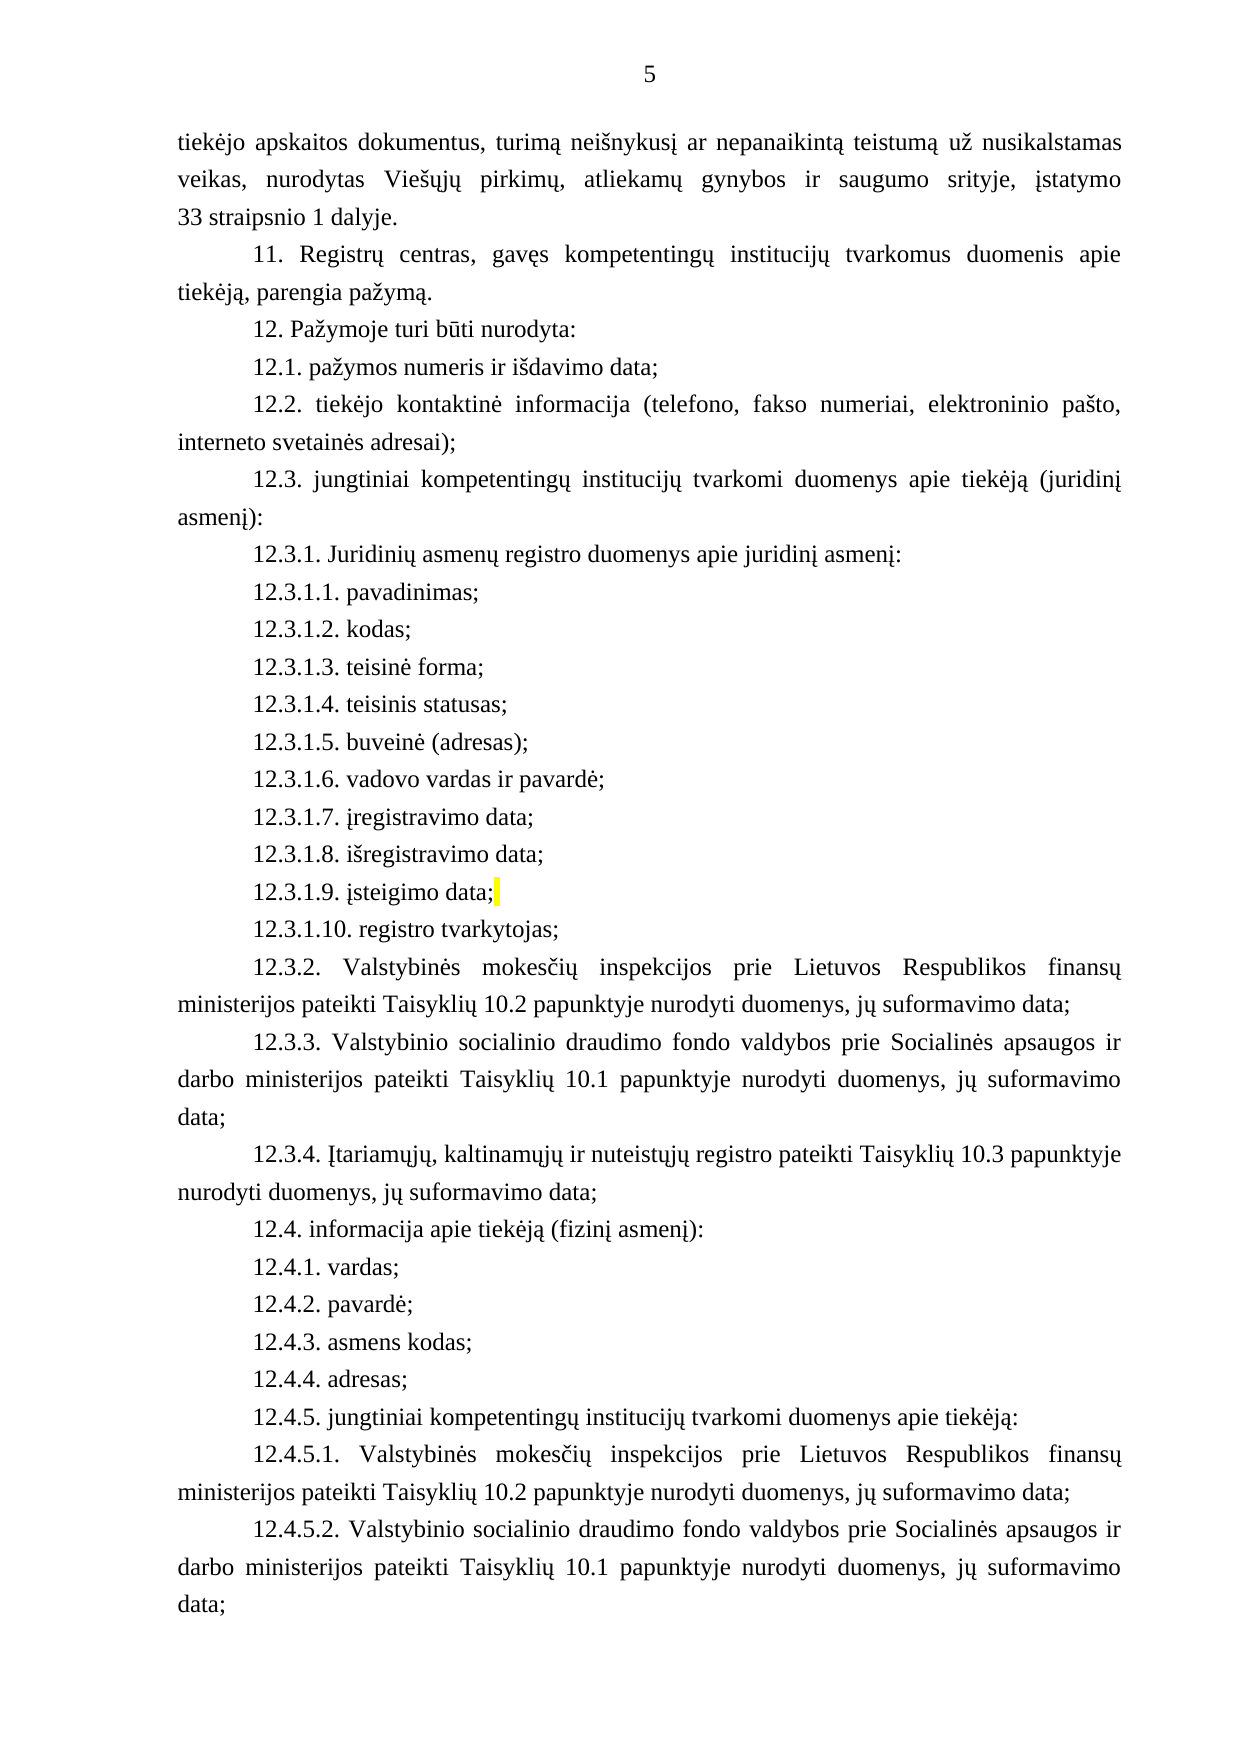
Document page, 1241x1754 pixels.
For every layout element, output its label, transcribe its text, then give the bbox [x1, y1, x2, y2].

text 12.3.2. Valstybinės mokesčių inspekcijos prie Lietuvos Respublikos finansų ministerijos pateikti Taisyklių 10.2 papunktyje nurodyti duomenys, jų suformavimo data; [177, 943, 1122, 1018]
text 12. Pažymoje turi būti nurodyta: [177, 306, 1122, 343]
text 12.3.1. Juridinių asmenų registro duomenys apie juridinį asmenį: [177, 531, 1122, 568]
text tiekėjo apskaitos dokumentus, turimą neišnykusį ar nepanaikintą teistumą už nusikalstamas veikas, nurodytas Viešųjų pirkimų, atliekamų gynybos ir saugumo srityje, įstatymo 33 straipsnio 1 dalyje. [177, 118, 1122, 231]
text 12.4.5.1. Valstybinės mokesčių inspekcijos prie Lietuvos Respublikos finansų ministerijos pateikti Taisyklių 10.2 papunktyje nurodyti duomenys, jų suformavimo data; [177, 1431, 1122, 1506]
text 12.2. tiekėjo kontaktinė informacija (telefono, fakso numeriai, elektroninio pašto, interneto svetainės adresai); [177, 381, 1122, 456]
text 12.3. jungtiniai kompetentingų institucijų tvarkomi duomenys apie tiekėją (juridinį asmenį): [177, 456, 1122, 531]
text 12.3.1.9. įsteigimo data; [177, 868, 1122, 906]
text 12.4.3. asmens kodas; [177, 1318, 1122, 1356]
text 12.3.1.5. buveinė (adresas); [177, 718, 1122, 756]
text 12.4.4. adresas; [177, 1356, 1122, 1393]
text 12.3.1.8. išregistravimo data; [177, 831, 1122, 868]
text 12.3.1.6. vadovo vardas ir pavardė; [177, 756, 1122, 793]
text 12.4.1. vardas; [177, 1243, 1122, 1281]
text 12.3.1.7. įregistravimo data; [177, 793, 1122, 831]
text 12.3.1.3. teisinė forma; [177, 643, 1122, 681]
text 12.4.2. pavardė; [177, 1281, 1122, 1318]
text 12.3.1.1. pavadinimas; [177, 568, 1122, 606]
text 12.3.3. Valstybinio socialinio draudimo fondo valdybos prie Socialinės apsaugos ir darbo ministerijos pateikti Taisyklių 10.1 papunktyje nurodyti duomenys, jų suformavimo data; [177, 1018, 1122, 1131]
text 12.4.5.2. Valstybinio socialinio draudimo fondo valdybos prie Socialinės apsaugos ir darbo ministerijos pateikti Taisyklių 10.1 papunktyje nurodyti duomenys, jų suformavimo data; [177, 1506, 1122, 1618]
text 12.1. pažymos numeris ir išdavimo data; [177, 343, 1122, 381]
text 12.3.1.2. kodas; [177, 606, 1122, 643]
text 11. Registrų centras, gavęs kompetentingų institucijų tvarkomus duomenis apie tiekėją, parengia pažymą. [177, 231, 1122, 306]
text 12.3.4. Įtariamųjų, kaltinamųjų ir nuteistųjų registro pateikti Taisyklių 10.3 papunktyje nurodyti duomenys, jų suformavimo data; [177, 1131, 1122, 1206]
text 12.3.1.4. teisinis statusas; [177, 681, 1122, 718]
text 12.3.1.10. registro tvarkytojas; [177, 906, 1122, 943]
text 12.4. informacija apie tiekėją (fizinį asmenį): [177, 1206, 1122, 1243]
text 12.4.5. jungtiniai kompetentingų institucijų tvarkomi duomenys apie tiekėją: [177, 1393, 1122, 1431]
